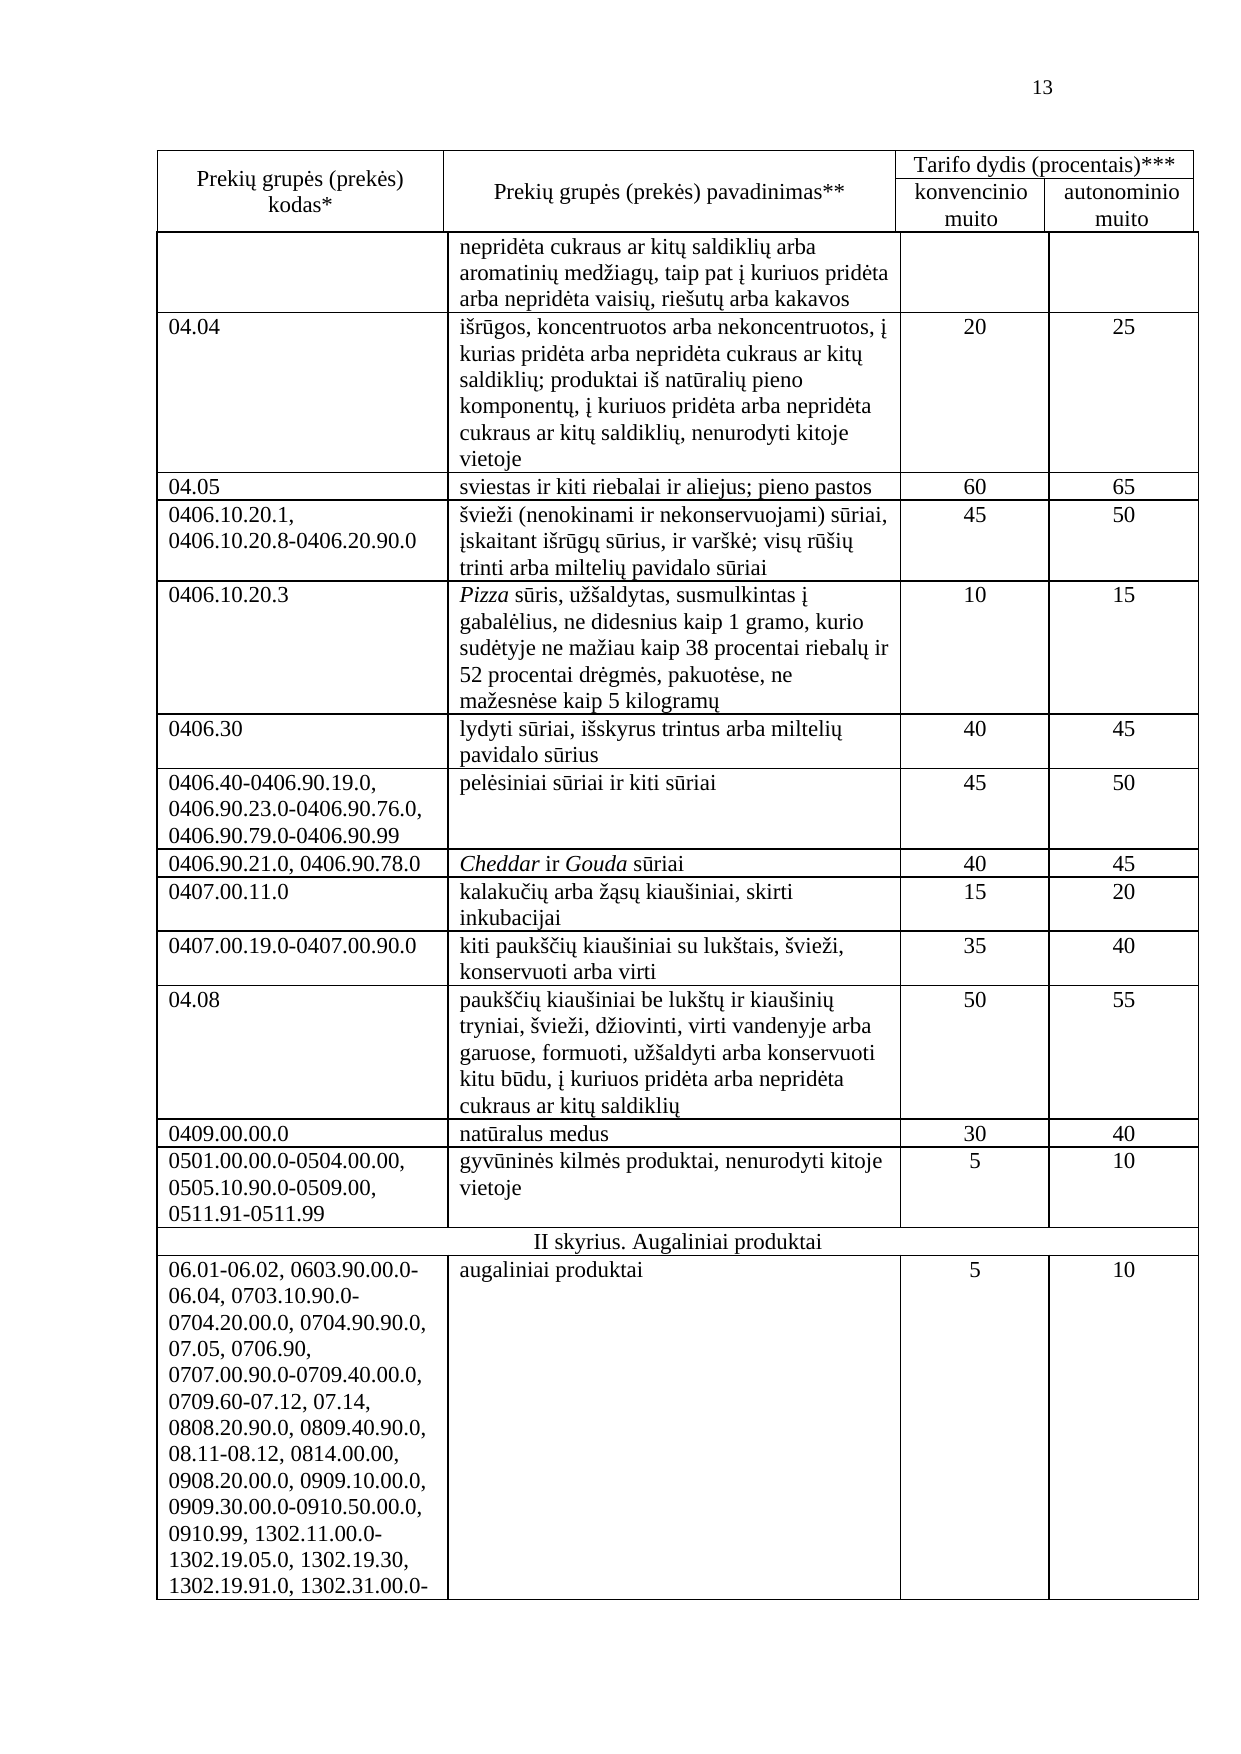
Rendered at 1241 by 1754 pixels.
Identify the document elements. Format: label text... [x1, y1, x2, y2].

table_cell 0407.00.19.0-0407.00.90.0 [158, 932, 447, 985]
table_cell 65 [1050, 473, 1198, 499]
table_cell paukščių kiaušiniai be lukštų ir kiaušinių tryniai, švieži, džiovinti, virti vandenyje arba garuose, formuoti, užšaldyti arba konservuoti kitu būdu, į kuriuos pridėta arba nepridėta cukraus ar kitų saldiklių [449, 986, 900, 1118]
table_header Prekių grupės (prekės) kodas* [158, 151, 443, 231]
table_header [1194, 150, 1198, 177]
table_cell 15 [1050, 582, 1198, 713]
table_cell 0406.30 [158, 715, 447, 768]
table_cell II skyrius. Augaliniai produktai [158, 1228, 1198, 1254]
table_cell 04.05 [158, 473, 447, 499]
table_header Prekių grupės (prekės) pavadinimas** [444, 151, 895, 231]
table_cell [1194, 178, 1198, 231]
table_cell 06.01-06.02, 0603.90.00.0-06.04, 0703.10.90.0-0704.20.00.0, 0704.90.90.0, 07.05, 0706.90, 0707.00.90.0-0709.40.00.0, 0709.60-07.12, 07.14, 0808.20.90.0, 0809.40.90.0, 08.11-08.12, 0814.00.00, 0908.20.00.0, 0909.10.00.0, 0909.30.00.0-0910.50.00.0, 0910.99, 1302.11.00.0-1302.19.05.0, 1302.19.30, 1302.19.91.0, 1302.31.00.0- [158, 1256, 447, 1599]
table_cell 10 [1050, 1256, 1198, 1599]
table_cell 35 [901, 932, 1048, 985]
table_cell autonominio muito [1045, 179, 1193, 231]
table_cell 15 [901, 878, 1048, 930]
table_cell 50 [1050, 501, 1198, 580]
table_cell 20 [901, 313, 1048, 471]
table_cell 0409.00.00.0 [158, 1120, 447, 1146]
table_cell natūralus medus [449, 1120, 900, 1146]
table_cell 10 [901, 582, 1048, 713]
table_cell 40 [901, 715, 1048, 768]
table_cell išrūgos, koncentruotos arba nekoncentruotos, į kurias pridėta arba nepridėta cukraus ar kitų saldiklių; produktai iš natūralių pieno komponentų, į kuriuos pridėta arba nepridėta cukraus ar kitų saldiklių, nenurodyti kitoje vietoje [449, 313, 900, 471]
table_cell sviestas ir kiti riebalai ir aliejus; pieno pastos [449, 473, 900, 499]
table_cell pelėsiniai sūriai ir kiti sūriai [449, 769, 900, 848]
table_cell 0406.40-0406.90.19.0, 0406.90.23.0-0406.90.76.0, 0406.90.79.0-0406.90.99 [158, 769, 447, 848]
table_cell augaliniai produktai [449, 1256, 900, 1599]
table_cell 5 [901, 1256, 1048, 1599]
table_cell 30 [901, 1120, 1048, 1146]
table_cell 60 [901, 473, 1048, 499]
table_cell 45 [1050, 850, 1198, 876]
table_cell 0406.90.21.0, 0406.90.78.0 [158, 850, 447, 876]
table_cell [158, 233, 447, 312]
table_cell 04.08 [158, 986, 447, 1118]
table_cell švieži (nenokinami ir nekonservuojami) sūriai, įskaitant išrūgų sūrius, ir varškė; visų rūšių trinti arba miltelių pavidalo sūriai [449, 501, 900, 580]
table_cell 04.04 [158, 313, 447, 471]
table_cell 40 [901, 850, 1048, 876]
table_cell 50 [1050, 769, 1198, 848]
table_cell gyvūninės kilmės produktai, nenurodyti kitoje vietoje [449, 1148, 900, 1227]
table_cell 40 [1050, 932, 1198, 985]
table_cell 45 [901, 769, 1048, 848]
table_cell 25 [1050, 313, 1198, 471]
table_cell lydyti sūriai, išskyrus trintus arba miltelių pavidalo sūrius [449, 715, 900, 768]
table_cell Cheddar ir Gouda sūriai [449, 850, 900, 876]
table_cell 45 [901, 501, 1048, 580]
table_cell 50 [901, 986, 1048, 1118]
table_cell 0407.00.11.0 [158, 878, 447, 930]
table_cell kiti paukščių kiaušiniai su lukštais, švieži, konservuoti arba virti [449, 932, 900, 985]
table_cell [1050, 233, 1198, 312]
table_cell kalakučių arba žąsų kiaušiniai, skirti inkubacijai [449, 878, 900, 930]
table_cell [901, 233, 1048, 312]
table_header Tarifo dydis (procentais)*** [896, 151, 1193, 177]
table_cell 0406.10.20.1, 0406.10.20.8-0406.20.90.0 [158, 501, 447, 580]
table_cell 0501.00.00.0-0504.00.00, 0505.10.90.0-0509.00, 0511.91-0511.99 [158, 1148, 447, 1227]
table_cell 55 [1050, 986, 1198, 1118]
table_cell 20 [1050, 878, 1198, 930]
table_cell 10 [1050, 1148, 1198, 1227]
table_cell 45 [1050, 715, 1198, 768]
table_cell konvencinio muito [896, 179, 1044, 231]
table_cell nepridėta cukraus ar kitų saldiklių arba aromatinių medžiagų, taip pat į kuriuos pridėta arba nepridėta vaisių, riešutų arba kakavos [449, 233, 900, 312]
table_cell Pizza sūris, užšaldytas, susmulkintas į gabalėlius, ne didesnius kaip 1 gramo, kurio sudėtyje ne mažiau kaip 38 procentai riebalų ir 52 procentai drėgmės, pakuotėse, ne mažesnėse kaip 5 kilogramų [449, 582, 900, 713]
table_cell 0406.10.20.3 [158, 582, 447, 713]
table_cell 40 [1050, 1120, 1198, 1146]
table_cell 5 [901, 1148, 1048, 1227]
